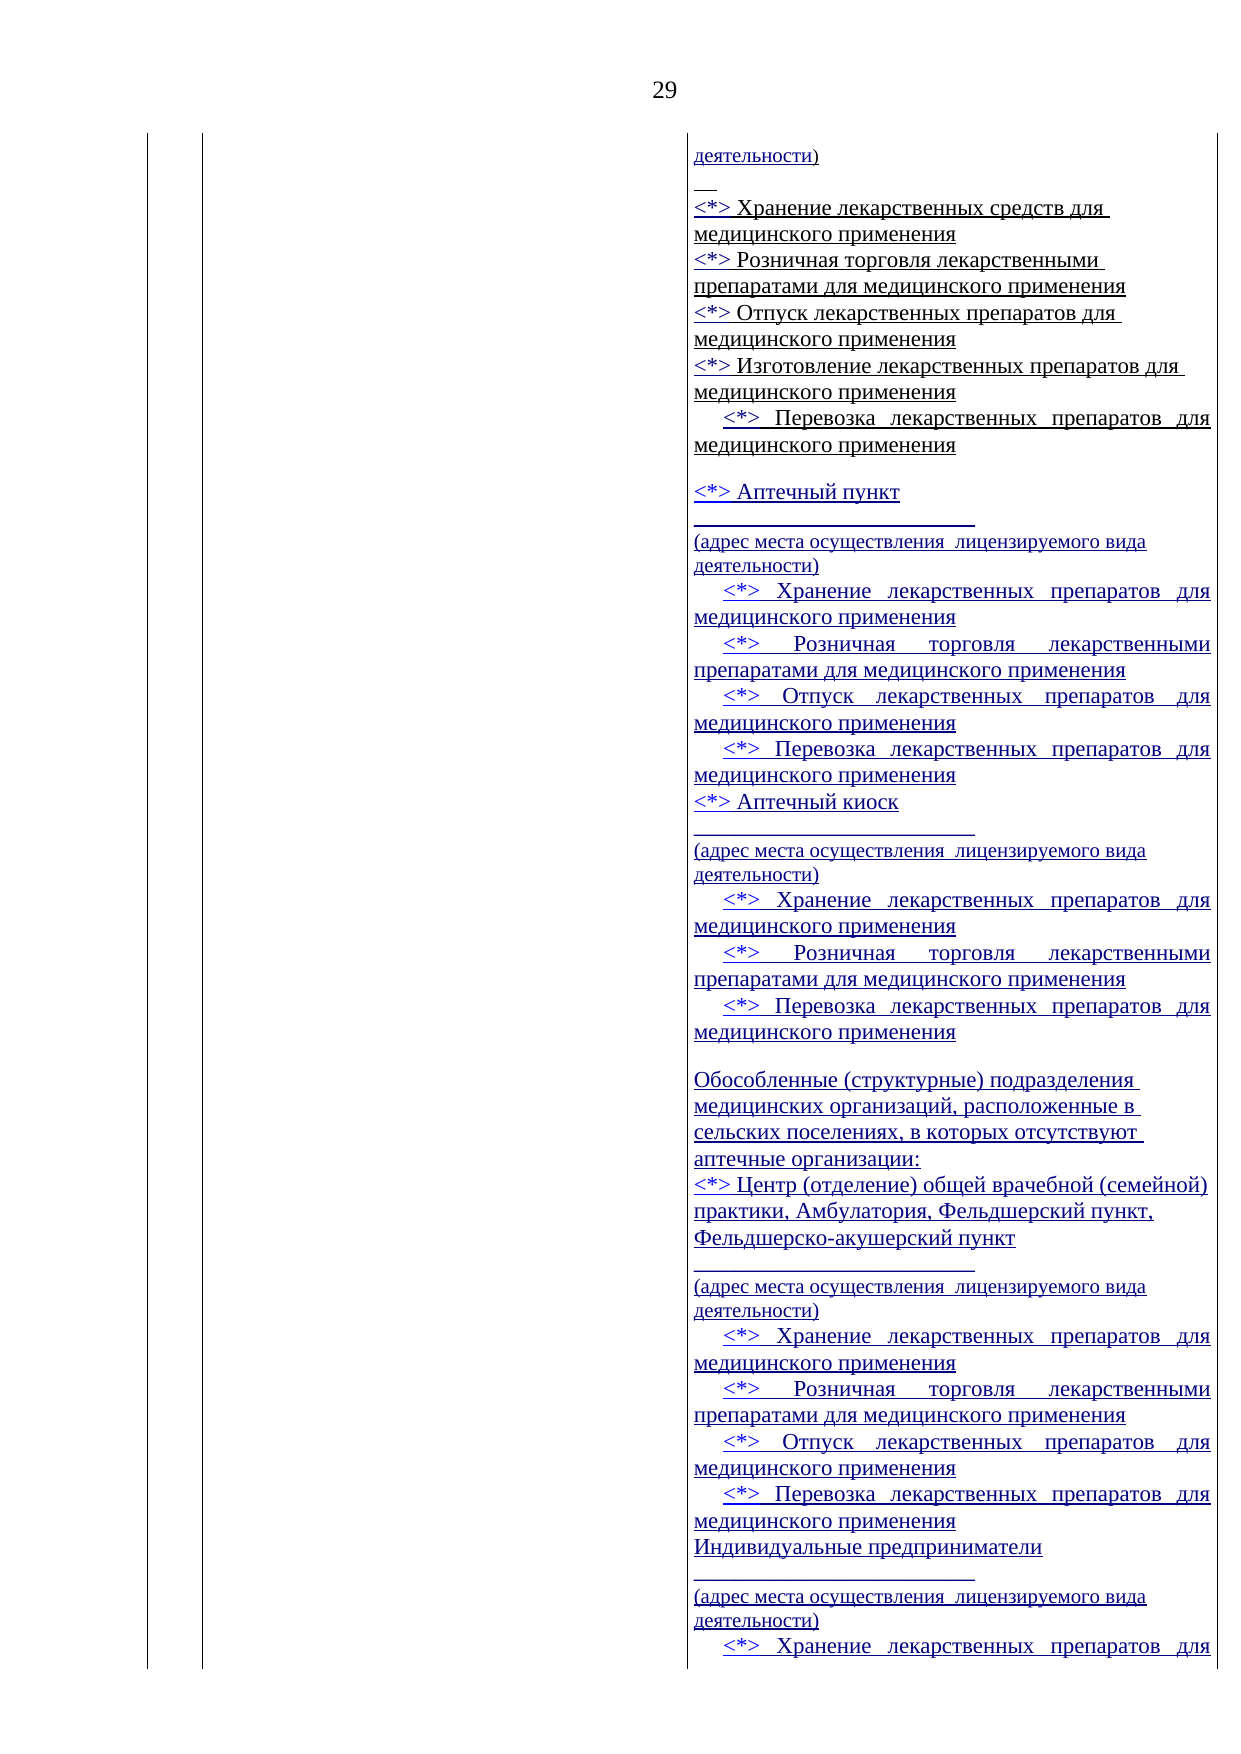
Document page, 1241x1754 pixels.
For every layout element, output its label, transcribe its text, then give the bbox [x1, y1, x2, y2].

table_cell [148, 1055, 202, 1669]
table_cell <*> Аптечный пункт ___________________________ (адрес места осуществления лицензируемого вида деятельности) <*> Хранение лекарственных препаратов для медицинского применения <*> Розничная торговля лекарственными препаратами для медицинского применения <*> Отпуск лекарственных препаратов для медицинского применения <*> Перевозка лекарственных препаратов для медицинского применения <*> Аптечный киоск ___________________________ (адрес места осуществления лицензируемого вида деятельности) <*> Хранение лекарственных препаратов для медицинского применения <*> Розничная торговля лекарственными препаратами для медицинского применения <*> Перевозка лекарственных препаратов для медицинского применения [688, 468, 1217, 1055]
table_cell [148, 468, 202, 1055]
table_cell деятельности) <*> Хранение лекарственных средств для медицинского применения <*> Розничная торговля лекарственными препаратами для медицинского применения <*> Отпуск лекарственных препаратов для медицинского применения <*> Изготовление лекарственных препаратов для медицинского применения <*> Перевозка лекарственных препаратов для медицинского применения [688, 133, 1217, 468]
table_cell [203, 133, 687, 468]
table_cell [203, 468, 687, 1055]
table_cell [203, 1055, 687, 1669]
table_cell Обособленные (структурные) подразделения медицинских организаций, расположенные в сельских поселениях, в которых отсутствуют аптечные организации: <*> Центр (отделение) общей врачебной (семейной) практики, Амбулатория, Фельдшерский пункт, Фельдшерско-акушерский пункт ___________________________ (адрес места осуществления лицензируемого вида деятельности) <*> Хранение лекарственных препаратов для медицинского применения <*> Розничная торговля лекарственными препаратами для медицинского применения <*> Отпуск лекарственных препаратов для медицинского применения <*> Перевозка лекарственных препаратов для медицинского применения Индивидуальные предприниматели ___________________________ (адрес места осуществления лицензируемого вида деятельности) <*> Хранение лекарственных препаратов для [688, 1055, 1217, 1669]
table_cell [148, 133, 202, 468]
